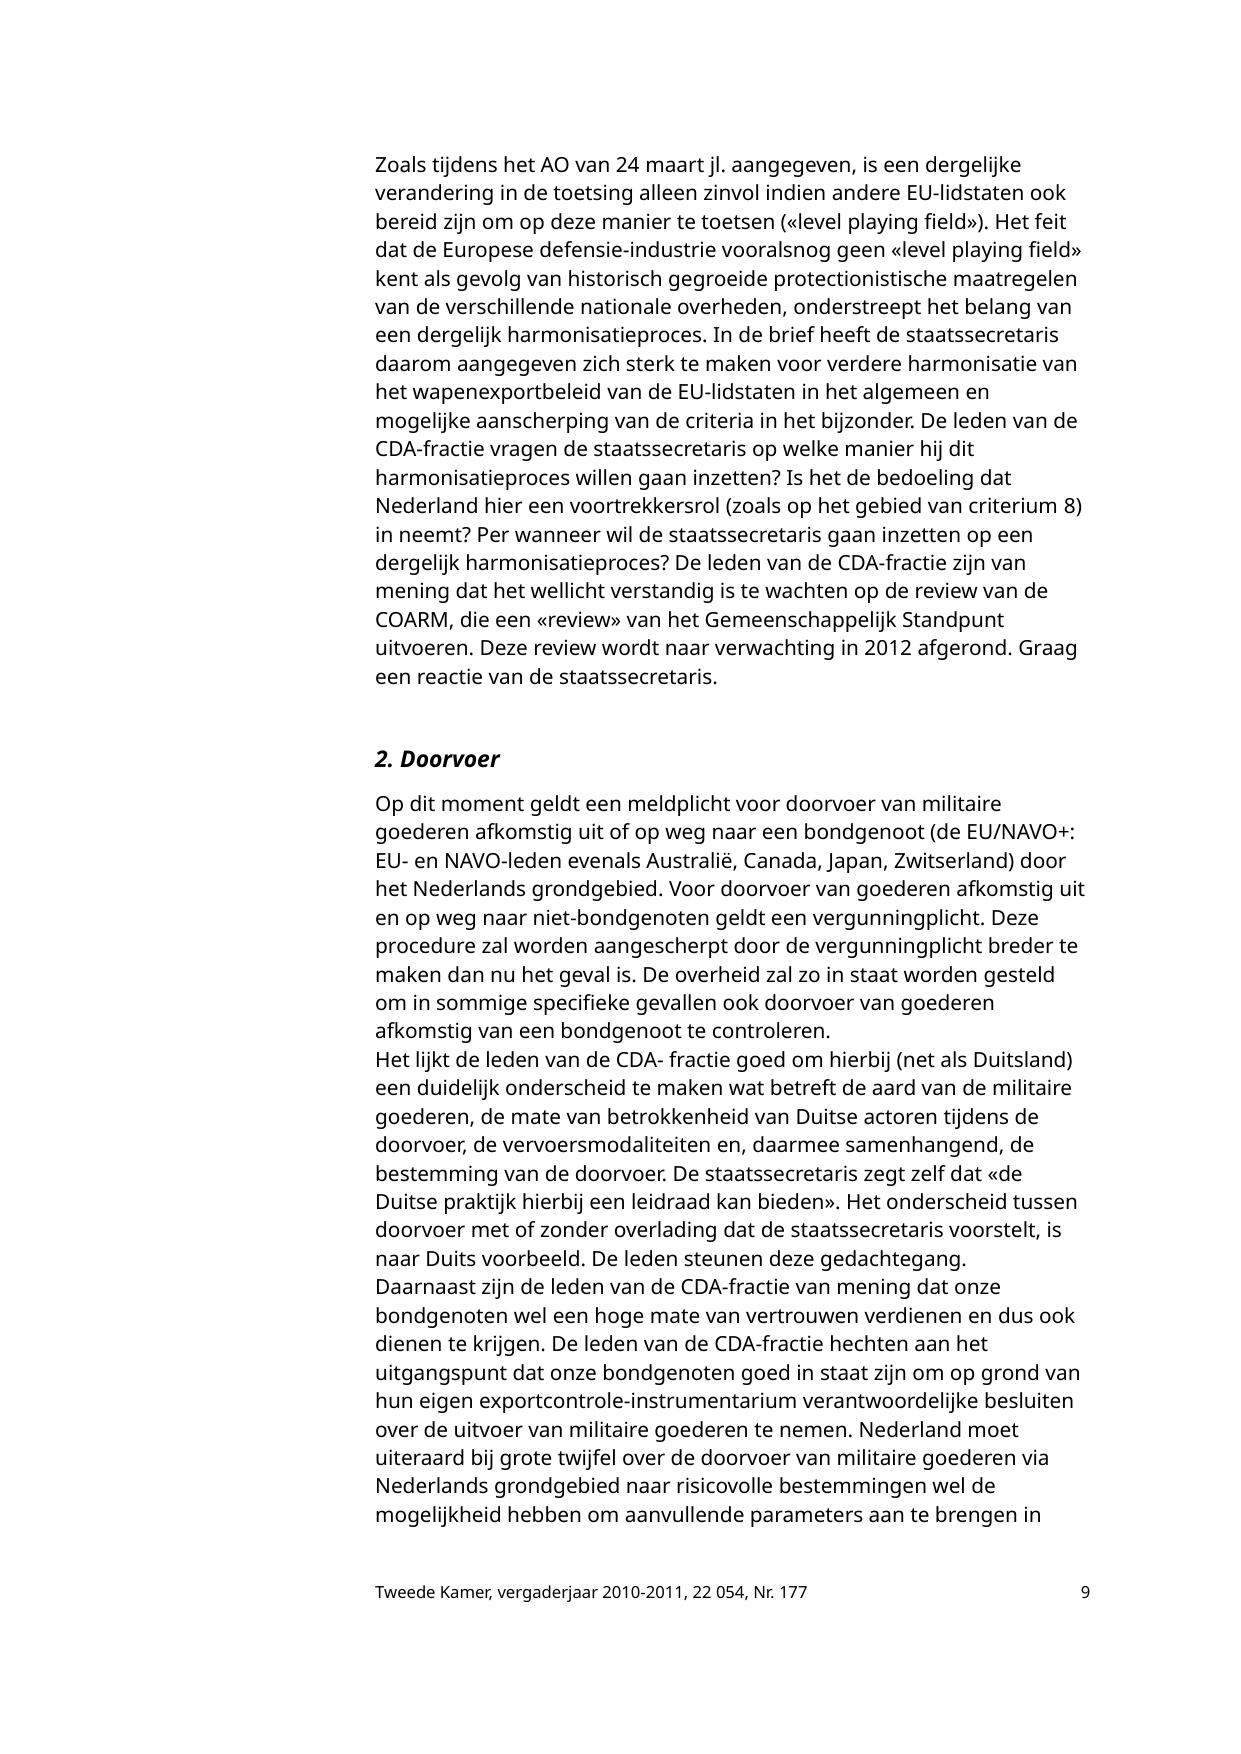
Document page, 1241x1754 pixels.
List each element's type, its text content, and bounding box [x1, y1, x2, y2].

text Het lijkt de leden van de CDA- fractie goed om hierbij (net als Duitsland) een duidelijk onderscheid te maken wat betreft de aard van de militaire goederen, de mate van betrokkenheid van Duitse actoren tijdens de doorvoer, de vervoersmodaliteiten en, daarmee samenhangend, de bestemming van de doorvoer. De staatssecretaris zegt zelf dat «de Duitse praktijk hierbij een leidraad kan bieden». Het onderscheid tussen doorvoer met of zonder overlading dat de staatssecretaris voorstelt, is naar Duits voorbeeld. De leden steunen deze gedachtegang. [375, 1045, 1090, 1272]
subtitle 2. Doorvoer [375, 743, 1090, 774]
text Zoals tijdens het AO van 24 maart jl. aangegeven, is een dergelijke verandering in de toetsing alleen zinvol indien andere EU-lidstaten ook bereid zijn om op deze manier te toetsen («level playing field»). Het feit dat de Europese defensie-industrie vooralsnog geen «level playing field» kent als gevolg van historisch gegroeide protectionistische maatregelen van de verschillende nationale overheden, onderstreept het belang van een dergelijk harmonisatieproces. In de brief heeft de staatssecretaris daarom aangegeven zich sterk te maken voor verdere harmonisatie van het wapenexportbeleid van de EU-lidstaten in het algemeen en mogelijke aanscherping van de criteria in het bijzonder. De leden van de CDA-fractie vragen de staatssecretaris op welke manier hij dit harmonisatieproces willen gaan inzetten? Is het de bedoeling dat Nederland hier een voortrekkersrol (zoals op het gebied van criterium 8) in neemt? Per wanneer wil de staatssecretaris gaan inzetten op een dergelijk harmonisatieproces? De leden van de CDA-fractie zijn van mening dat het wellicht verstandig is te wachten op de review van de COARM, die een «review» van het Gemeenschappelijk Standpunt uitvoeren. Deze review wordt naar verwachting in 2012 afgerond. Graag een reactie van de staatssecretaris. [375, 150, 1090, 690]
text Daarnaast zijn de leden van de CDA-fractie van mening dat onze bondgenoten wel een hoge mate van vertrouwen verdienen en dus ook dienen te krijgen. De leden van de CDA-fractie hechten aan het uitgangspunt dat onze bondgenoten goed in staat zijn om op grond van hun eigen exportcontrole-instrumentarium verantwoordelijke besluiten over de uitvoer van militaire goederen te nemen. Nederland moet uiteraard bij grote twijfel over de doorvoer van militaire goederen via Nederlands grondgebied naar risicovolle bestemmingen wel de mogelijkheid hebben om aanvullende parameters aan te brengen in [375, 1272, 1090, 1528]
text Op dit moment geldt een meldplicht voor doorvoer van militaire goederen afkomstig uit of op weg naar een bondgenoot (de EU/NAVO+: EU- en NAVO-leden evenals Australië, Canada, Japan, Zwitserland) door het Nederlands grondgebied. Voor doorvoer van goederen afkomstig uit en op weg naar niet-bondgenoten geldt een vergunningplicht. Deze procedure zal worden aangescherpt door de vergunningplicht breder te maken dan nu het geval is. De overheid zal zo in staat worden gesteld om in sommige specifieke gevallen ook doorvoer van goederen afkomstig van een bondgenoot te controleren. [375, 789, 1090, 1045]
